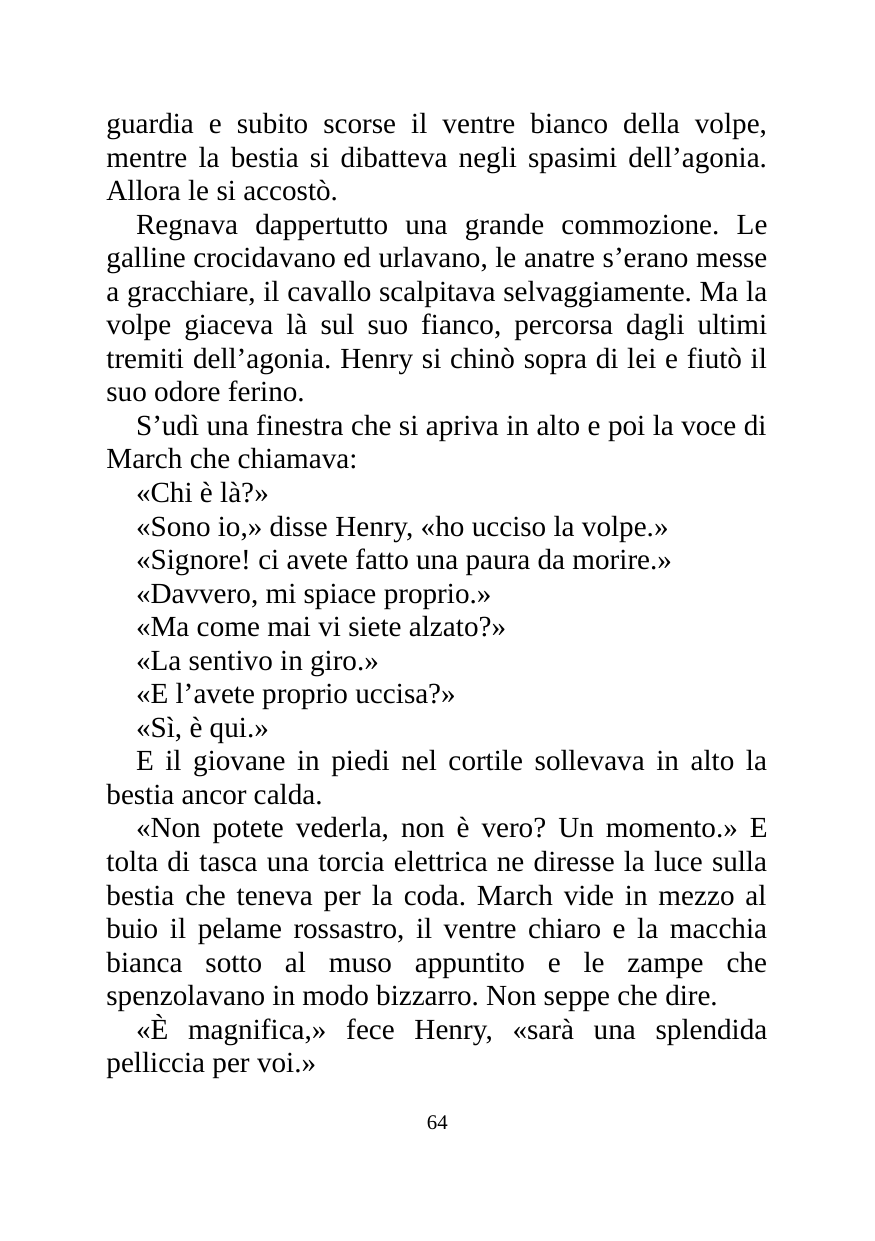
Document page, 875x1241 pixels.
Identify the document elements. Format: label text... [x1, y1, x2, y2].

text «La sentivo in giro.» [106, 643, 768, 676]
text «Sono io,» disse Henry, «ho ucciso la volpe.» [106, 509, 768, 542]
text «E l’avete proprio uccisa?» [106, 676, 768, 710]
text «È magnifica,» fece Henry, «sarà una splendida pelliccia per voi.» [106, 1012, 768, 1079]
text S’udì una finestra che si apriva in alto e poi la voce di March che chiamava: [106, 408, 768, 475]
text «Ma come mai vi siete alzato?» [106, 609, 768, 643]
text «Davvero, mi spiace proprio.» [106, 576, 768, 609]
text «Signore! ci avete fatto una paura da morire.» [106, 542, 768, 576]
text «Chi è là?» [106, 475, 768, 509]
text Regnava dappertutto una grande commozione. Le galline crocidavano ed urlavano, le anatre s’erano messe a gracchiare, il cavallo scalpitava selvaggiamente. Ma la volpe giaceva là sul suo fianco, percorsa dagli ultimi tremiti dell’agonia. Henry si chinò sopra di lei e fiutò il suo odore ferino. [106, 207, 768, 408]
text E il giovane in piedi nel cortile sollevava in alto la bestia ancor calda. [106, 743, 768, 811]
text «Sì, è qui.» [106, 710, 768, 743]
text «Non potete vederla, non è vero? Un momento.» E tolta di tasca una torcia elettrica ne diresse la luce sulla bestia che teneva per la coda. March vide in mezzo al buio il pelame rossastro, il ventre chiaro e la macchia bianca sotto al muso appuntito e le zampe che spenzolavano in modo bizzarro. Non seppe che dire. [106, 811, 768, 1012]
text guardia e subito scorse il ventre bianco della volpe, mentre la bestia si dibatteva negli spasimi dell’agonia. Allora le si accostò. [106, 106, 768, 207]
